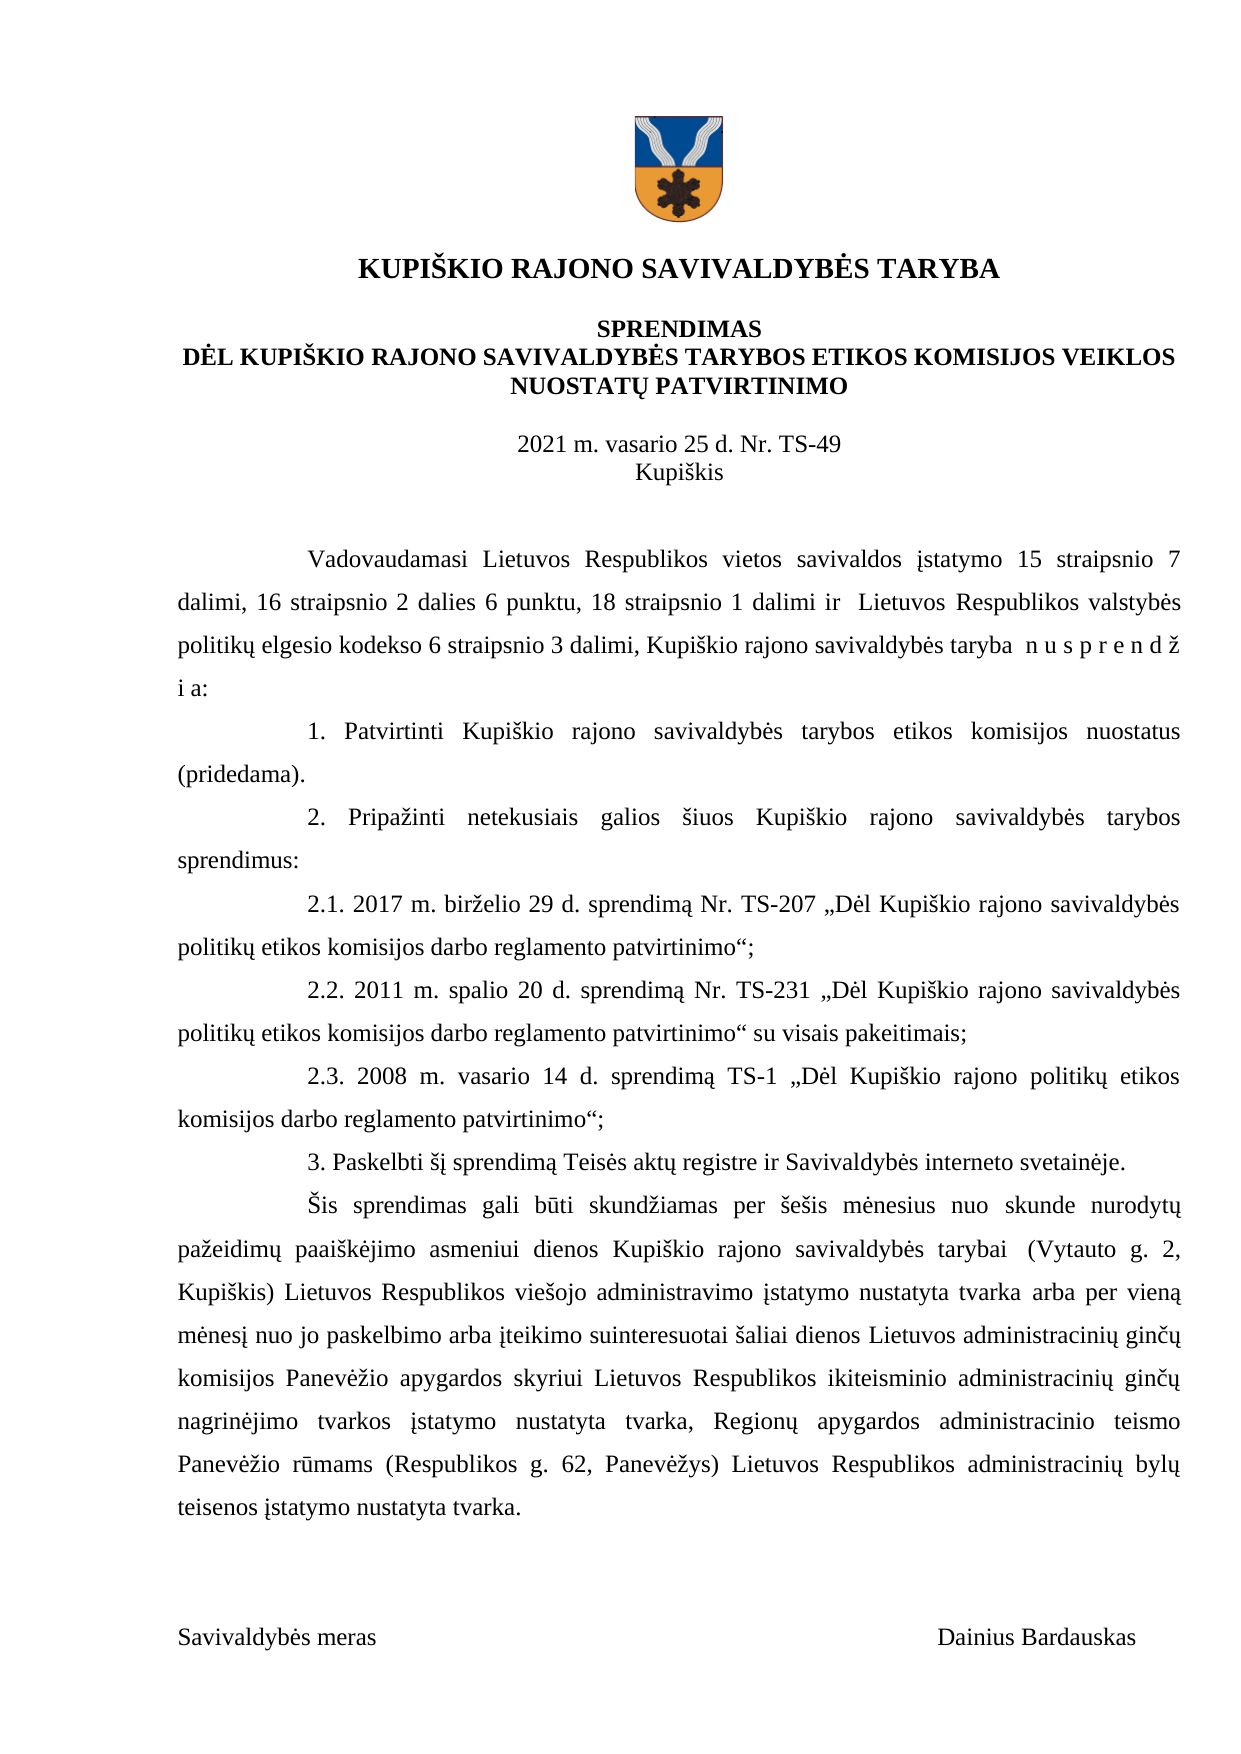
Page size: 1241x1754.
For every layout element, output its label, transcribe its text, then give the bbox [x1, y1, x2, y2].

text 2. Pripažinti netekusiais galios šiuos Kupiškio rajono savivaldybės tarybos sprendimus: [177, 802, 1181, 874]
text 1. Patvirtinti Kupiškio rajono savivaldybės tarybos etikos komisijos nuostatus (pridedama). [177, 716, 1181, 788]
text 2021 m. vasario 25 d. Nr. TS-49 [177, 429, 1181, 457]
text KUPIŠKIO RAJONO SAVIVALDYBĖS TARYBA [177, 251, 1181, 285]
text 2.2. 2011 m. spalio 20 d. sprendimą Nr. TS-231 „Dėl Kupiškio rajono savivaldybės politikų etikos komisijos darbo reglamento patvirtinimo“ su visais pakeitimais; [177, 975, 1181, 1047]
text 2.3. 2008 m. vasario 14 d. sprendimą TS-1 „Dėl Kupiškio rajono politikų etikos komisijos darbo reglamento patvirtinimo“; [177, 1061, 1181, 1133]
text Savivaldybės meras Dainius Bardauskas [177, 1622, 1181, 1651]
text 3. Paskelbti šį sprendimą Teisės aktų registre ir Savivaldybės interneto svetainėje. [177, 1147, 1181, 1176]
text 2.1. 2017 m. birželio 29 d. sprendimą Nr. TS-207 „Dėl Kupiškio rajono savivaldybės politikų etikos komisijos darbo reglamento patvirtinimo“; [177, 889, 1181, 961]
text SPRENDIMAS [177, 314, 1181, 342]
text DĖL KUPIŠKIO RAJONO SAVIVALDYBĖS TARYBOS ETIKOS KOMISIJOS VEIKLOS NUOSTATŲ PATVIRTINIMO [177, 342, 1181, 400]
text Šis sprendimas gali būti skundžiamas per šešis mėnesius nuo skunde nurodytų pažeidimų paaiškėjimo asmeniui dienos Kupiškio rajono savivaldybės tarybai (Vytauto g. 2, Kupiškis) Lietuvos Respublikos viešojo administravimo įstatymo nustatyta tvarka arba per vieną mėnesį nuo jo paskelbimo arba įteikimo suinteresuotai šaliai dienos Lietuvos administracinių ginčų komisijos Panevėžio apygardos skyriui Lietuvos Respublikos ikiteisminio administracinių ginčų nagrinėjimo tvarkos įstatymo nustatyta tvarka, Regionų apygardos administracinio teismo Panevėžio rūmams (Respublikos g. 62, Panevėžys) Lietuvos Respublikos administracinių bylų teisenos įstatymo nustatyta tvarka. [177, 1191, 1181, 1521]
text Kupiškis [177, 457, 1181, 486]
text Vadovaudamasi Lietuvos Respublikos vietos savivaldos įstatymo 15 straipsnio 7 dalimi, 16 straipsnio 2 dalies 6 punktu, 18 straipsnio 1 dalimi ir Lietuvos Respublikos valstybės politikų elgesio kodekso 6 straipsnio 3 dalimi, Kupiškio rajono savivaldybės taryba n u s p r e n d ž i a: [177, 544, 1181, 702]
